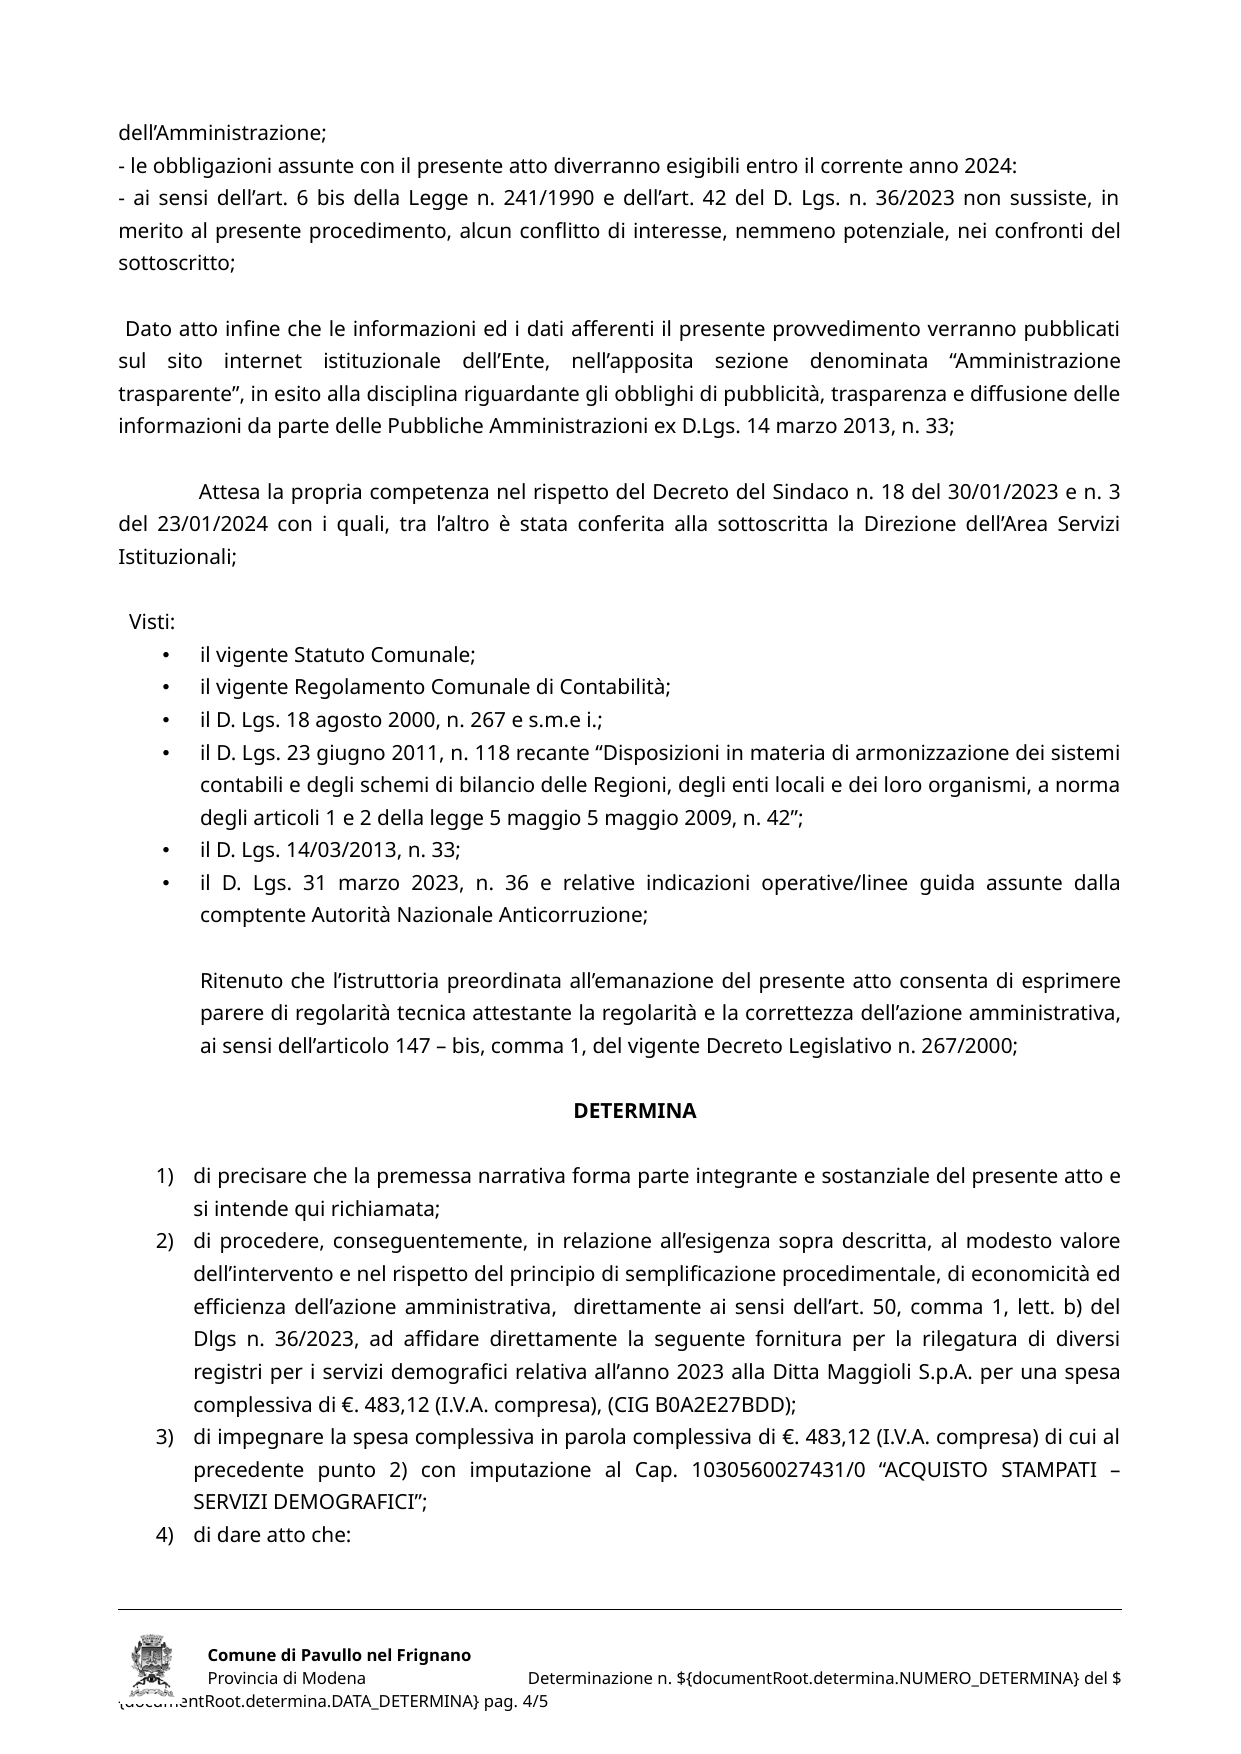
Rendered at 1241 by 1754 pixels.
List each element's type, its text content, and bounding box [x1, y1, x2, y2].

list di dare atto che: [156, 1520, 1122, 1548]
list di precisare che la premessa narrativa forma parte integrante e sostanziale del presente atto e si intende qui richiamata; [156, 1161, 1122, 1222]
list il D. Lgs. 31 marzo 2023, n. 36 e relative indicazioni operative/linee guida assunte dalla comptente Autorità Nazionale Anticorruzione; [162, 868, 1122, 929]
list il D. Lgs. 18 agosto 2000, n. 267 e s.m.e i.; [162, 705, 1122, 733]
list il D. Lgs. 14/03/2013, n. 33; [162, 835, 1122, 864]
text - le obbligazioni assunte con il presente atto diverranno esigibili entro il corrente anno 2024: [118, 151, 1122, 179]
list il vigente Regolamento Comunale di Contabilità; [162, 672, 1122, 701]
list DETERMINA [118, 1096, 1122, 1125]
list il vigente Statuto Comunale; [162, 640, 1122, 668]
text Visti: [118, 607, 1122, 636]
text - ai sensi dell’art. 6 bis della Legge n. 241/1990 e dell’art. 42 del D. Lgs. n. 36/2023 non sussiste, in merito al presente procedimento, alcun conflitto di interesse, nemmeno potenziale, nei confronti del sottoscritto; [118, 183, 1122, 277]
picture [120, 1631, 183, 1704]
list di procedere, conseguentemente, in relazione all’esigenza sopra descritta, al modesto valore dell’intervento e nel rispetto del principio di semplificazione procedimentale, di economicità ed efficienza dell’azione amministrativa, direttamente ai sensi dell’art. 50, comma 1, lett. b) del Dlgs n. 36/2023, ad affidare direttamente la seguente fornitura per la rilegatura di diversi registri per i servizi demografici relativa all’anno 2023 alla Ditta Maggioli S.p.A. per una spesa complessiva di €. 483,12 (I.V.A. compresa), (CIG B0A2E27BDD); [156, 1227, 1122, 1418]
text Dato atto infine che le informazioni ed i dati afferenti il presente provvedimento verranno pubblicati sul sito internet istituzionale dell’Ente, nell’apposita sezione denominata “Amministrazione trasparente”, in esito alla disciplina riguardante gli obblighi di pubblicità, trasparenza e diffusione delle informazioni da parte delle Pubbliche Amministrazioni ex D.Lgs. 14 marzo 2013, n. 33; [118, 314, 1122, 440]
text dell’Amministrazione; [118, 118, 1122, 147]
list di impegnare la spesa complessiva in parola complessiva di €. 483,12 (I.V.A. compresa) di cui al precedente punto 2) con imputazione al Cap. 1030560027431/0 “ACQUISTO STAMPATI – SERVIZI DEMOGRAFICI”; [156, 1422, 1122, 1516]
list Ritenuto che l’istruttoria preordinata all’emanazione del presente atto consenta di esprimere parere di regolarità tecnica attestante la regolarità e la correttezza dell’azione amministrativa, ai sensi dell’articolo 147 – bis, comma 1, del vigente Decreto Legislativo n. 267/2000; [162, 966, 1122, 1059]
text Attesa la propria competenza nel rispetto del Decreto del Sindaco n. 18 del 30/01/2023 e n. 3 del 23/01/2024 con i quali, tra l’altro è stata conferita alla sottoscritta la Direzione dell’Area Servizi Istituzionali; [118, 477, 1122, 570]
list il D. Lgs. 23 giugno 2011, n. 118 recante “Disposizioni in materia di armonizzazione dei sistemi contabili e degli schemi di bilancio delle Regioni, degli enti locali e dei loro organismi, a norma degli articoli 1 e 2 della legge 5 maggio 5 maggio 2009, n. 42”; [162, 738, 1122, 831]
